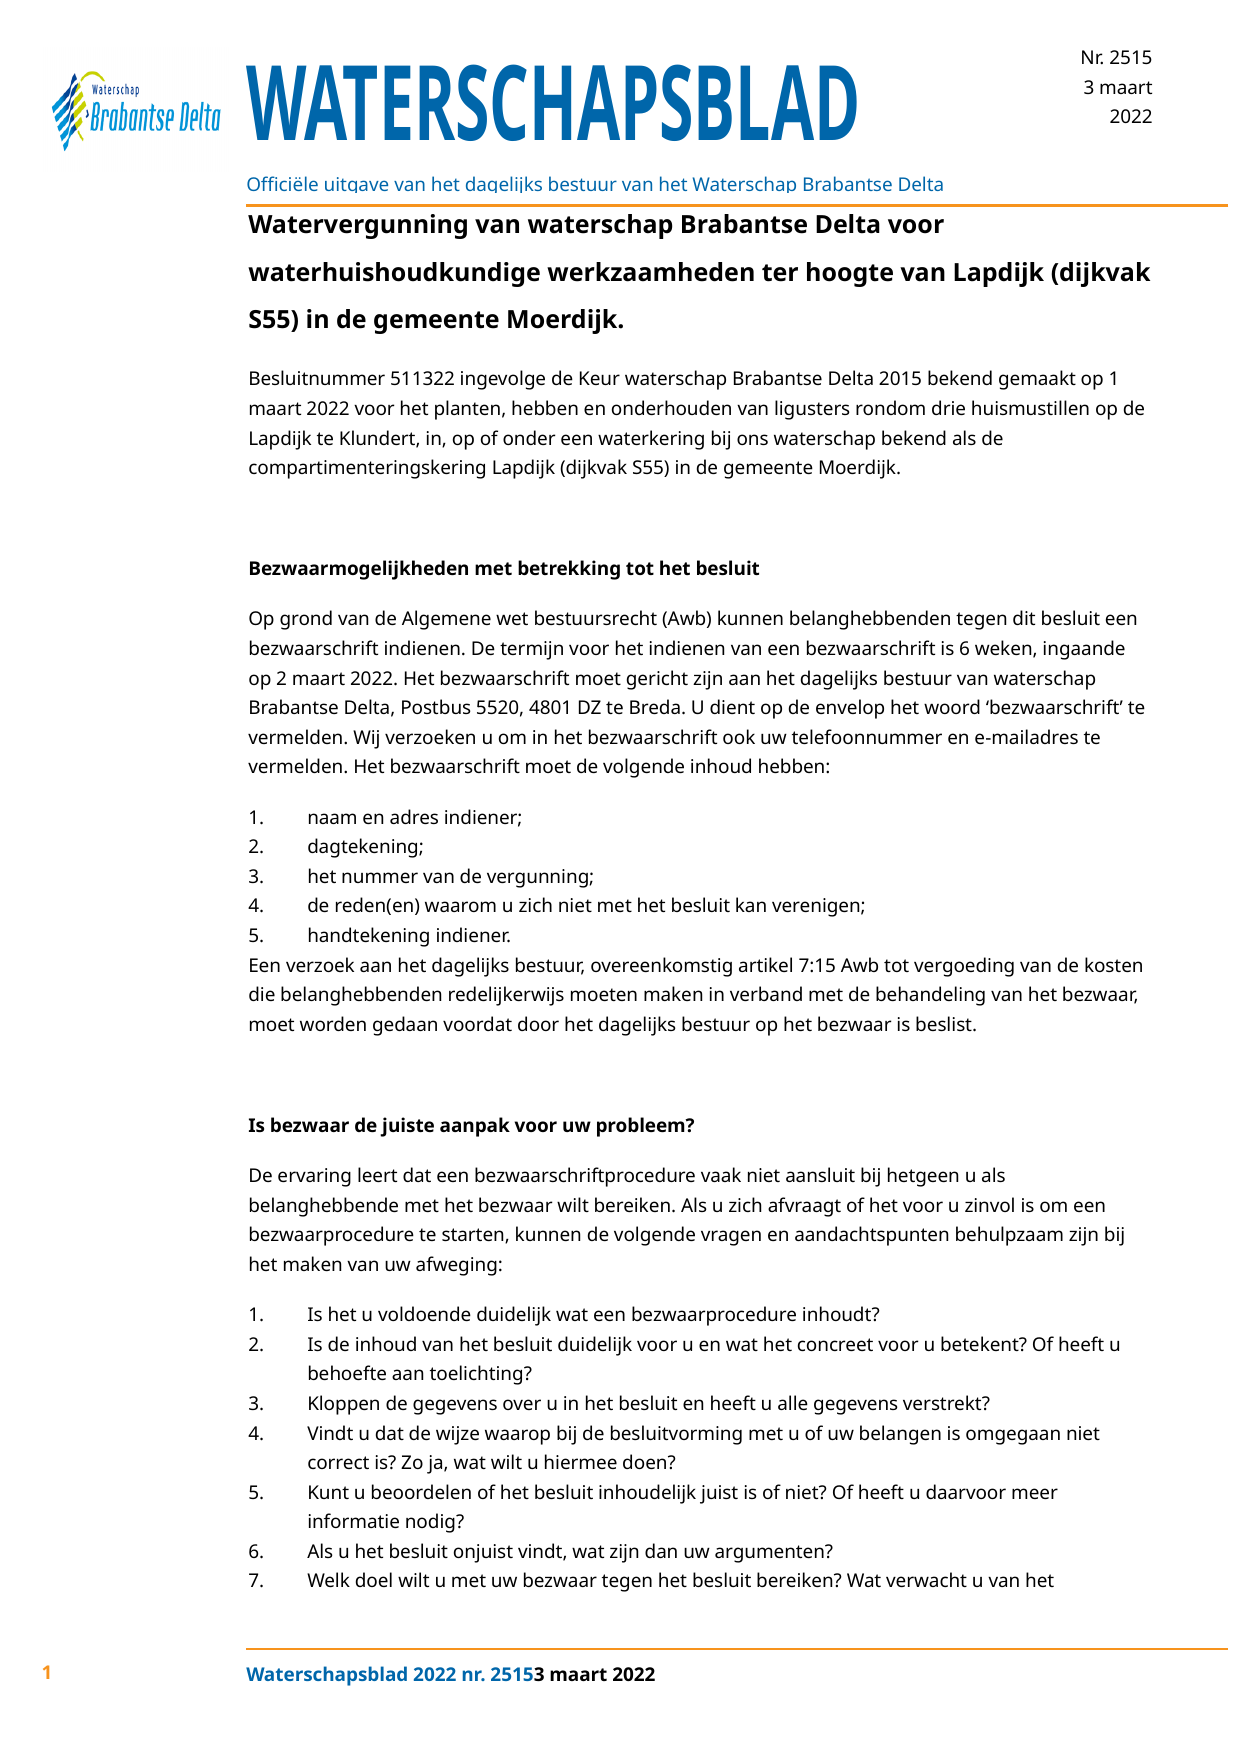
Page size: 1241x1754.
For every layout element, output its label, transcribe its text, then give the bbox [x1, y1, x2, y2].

text Een verzoek aan het dagelijks bestuur, overeenkomstig artikel 7:15 Awb tot vergoeding van de kosten die belanghebbenden redelijkerwijs moeten maken in verband met de behandeling van het bezwaar, moet worden gedaan voordat door het dagelijks bestuur op het bezwaar is beslist. [248, 952, 1152, 1037]
text Watervergunning van waterschap Brabantse Delta voor waterhuishoudkundige werkzaamheden ter hoogte van Lapdijk (dijkvak S55) in de gemeente Moerdijk. [248, 207, 1152, 336]
list dagtekening; [248, 833, 1152, 859]
text Is bezwaar de juiste aanpak voor uw probleem? [248, 1112, 1152, 1137]
list Is de inhoud van het besluit duidelijk voor u en wat het concreet voor u betekent? Of heeft u behoefte aan toelichting? [248, 1331, 1152, 1386]
picture [41, 47, 231, 172]
list het nummer van de vergunning; [248, 863, 1152, 889]
text Bezwaarmogelijkheden met betrekking tot het besluit [248, 555, 1152, 581]
text Op grond van de Algemene wet bestuursrecht (Awb) kunnen belanghebbenden tegen dit besluit een bezwaarschrift indienen. De termijn voor het indienen van een bezwaarschrift is 6 weken, ingaande op 2 maart 2022. Het bezwaarschrift moet gericht zijn aan het dagelijks bestuur van waterschap Brabantse Delta, Postbus 5520, 4801 DZ te Breda. U dient op de envelop het woord ‘bezwaarschrift’ te vermelden. Wij verzoeken u om in het bezwaarschrift ook uw telefoonnummer en e‑mailadres te vermelden. Het bezwaarschrift moet de volgende inhoud hebben: [248, 606, 1152, 779]
text Besluitnummer 511322 ingevolge de Keur waterschap Brabantse Delta 2015 bekend gemaakt op 1 maart 2022 voor het planten, hebben en onderhouden van ligusters rondom drie huismustillen op de Lapdijk te Klundert, in, op of onder een waterkering bij ons waterschap bekend als de compartimenteringskering Lapdijk (dijkvak S55) in de gemeente Moerdijk. [248, 366, 1152, 480]
list de reden(en) waarom u zich niet met het besluit kan verenigen; [248, 893, 1152, 918]
list Vindt u dat de wijze waarop bij de besluitvorming met u of uw belangen is omgegaan niet correct is? Zo ja, wat wilt u hiermee doen? [248, 1420, 1152, 1475]
list Is het u voldoende duidelijk wat een bezwaarprocedure inhoudt? [248, 1301, 1152, 1327]
list handtekening indiener. [248, 922, 1152, 948]
list naam en adres indiener; [248, 804, 1152, 829]
list Kloppen de gegevens over u in het besluit en heeft u alle gegevens verstrekt? [248, 1390, 1152, 1416]
text De ervaring leert dat een bezwaarschriftprocedure vaak niet aansluit bij hetgeen u als belanghebbende met het bezwaar wilt bereiken. Als u zich afvraagt of het voor u zinvol is om een bezwaarprocedure te starten, kunnen de volgende vragen en aandachtspunten behulpzaam zijn bij het maken van uw afweging: [248, 1162, 1152, 1277]
list Kunt u beoordelen of het besluit inhoudelijk juist is of niet? Of heeft u daarvoor meer informatie nodig? [248, 1479, 1152, 1534]
list Als u het besluit onjuist vindt, wat zijn dan uw argumenten? [248, 1538, 1152, 1564]
list Welk doel wilt u met uw bezwaar tegen het besluit bereiken? Wat verwacht u van het [248, 1568, 1152, 1593]
